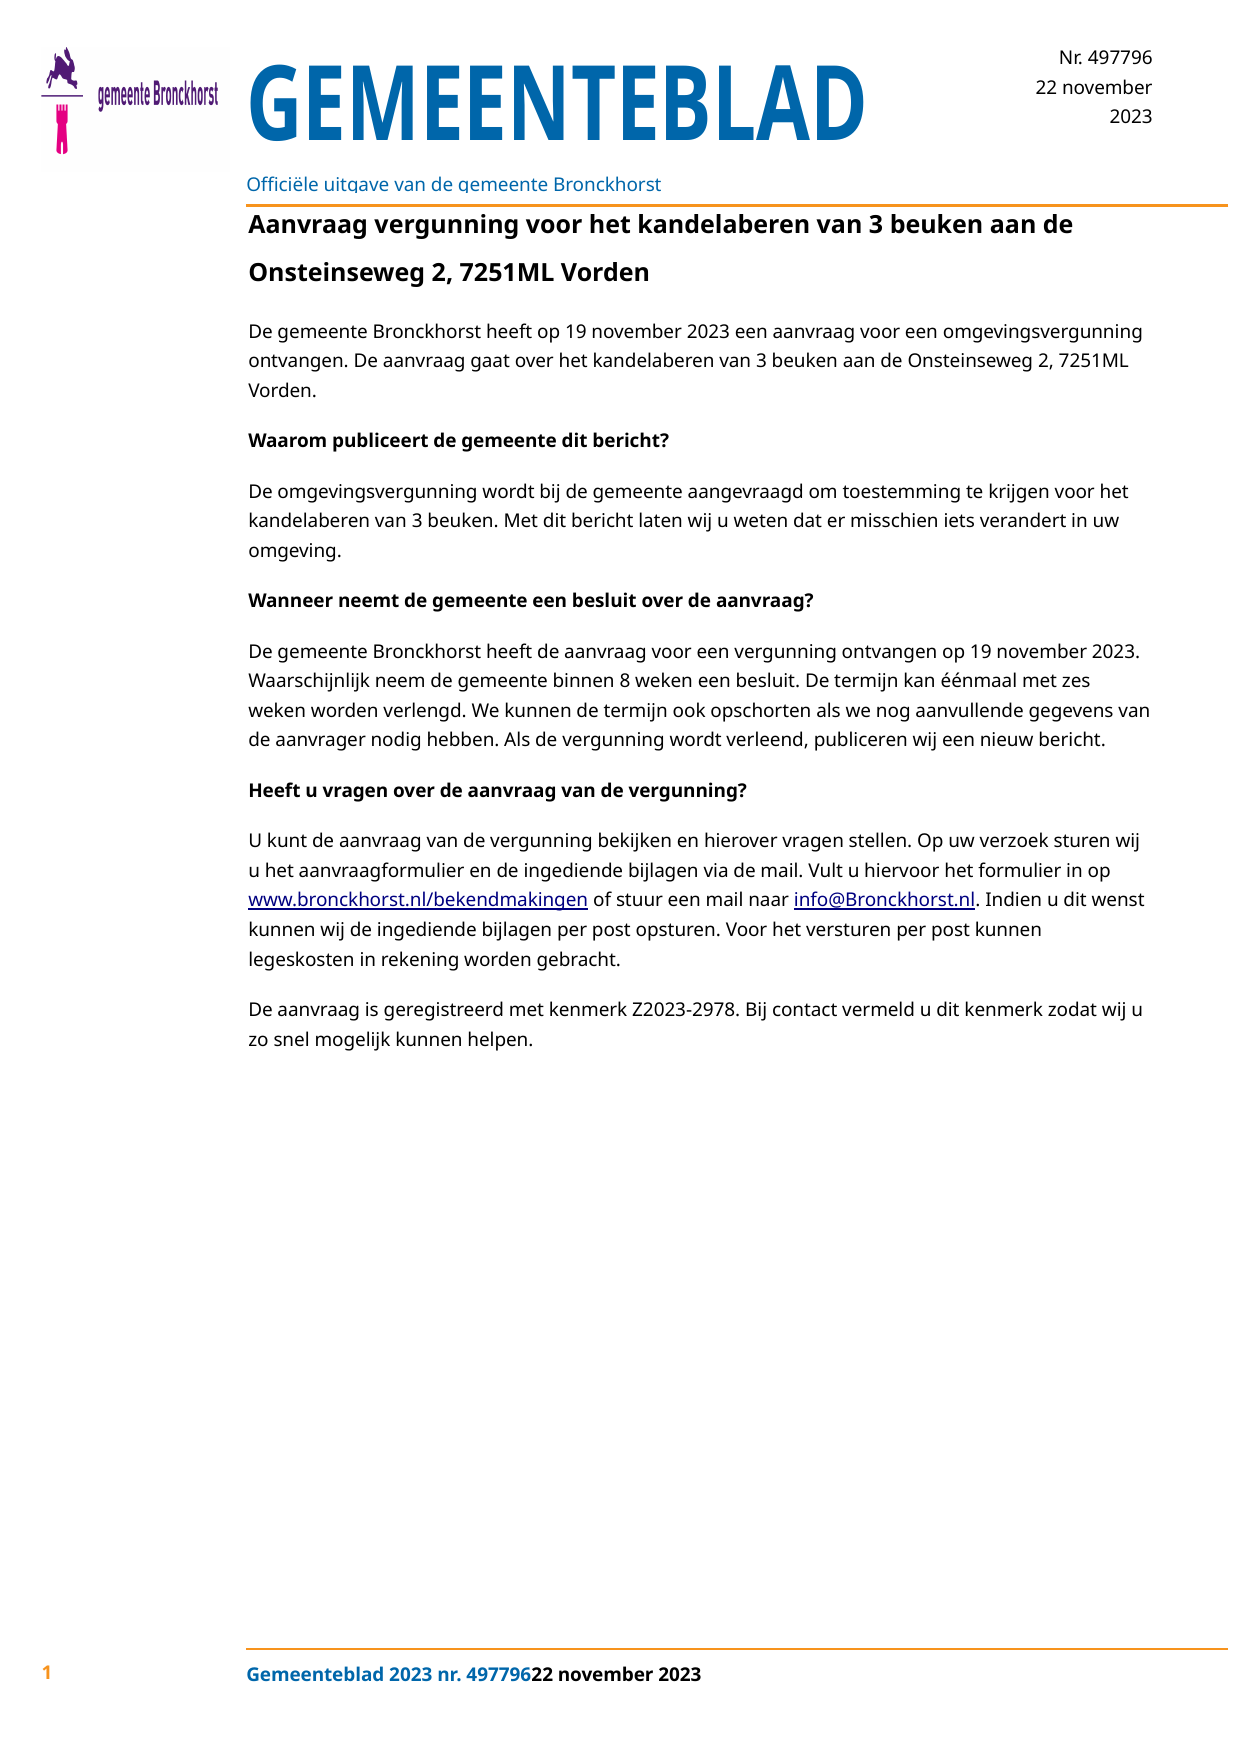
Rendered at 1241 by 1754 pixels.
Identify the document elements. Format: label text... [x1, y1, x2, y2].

text Heeft u vragen over de aanvraag van de vergunning? [248, 777, 1152, 803]
text Aanvraag vergunning voor het kandelaberen van 3 beuken aan de Onsteinseweg 2, 7251ML Vorden [248, 207, 1152, 288]
text De aanvraag is geregistreerd met kenmerk Z2023-2978. Bij contact vermeld u dit kenmerk zodat wij u zo snel mogelijk kunnen helpen. [248, 996, 1152, 1052]
text De omgevingsvergunning wordt bij de gemeente aangevraagd om toestemming te krijgen voor het kandelaberen van 3 beuken. Met dit bericht laten wij u weten dat er misschien iets verandert in uw omgeving. [248, 478, 1152, 563]
picture [41, 47, 231, 172]
text De gemeente Bronckhorst heeft de aanvraag voor een vergunning ontvangen op 19 november 2023. Waarschijnlijk neem de gemeente binnen 8 weken een besluit. De termijn kan éénmaal met zes weken worden verlengd. We kunnen de termijn ook opschorten als we nog aanvullende gegevens van de aanvrager nodig hebben. Als de vergunning wordt verleend, publiceren wij een nieuw bericht. [248, 638, 1152, 752]
text De gemeente Bronckhorst heeft op 19 november 2023 een aanvraag voor een omgevingsvergunning ontvangen. De aanvraag gaat over het kandelaberen van 3 beuken aan de Onsteinseweg 2, 7251ML Vorden. [248, 318, 1152, 403]
text Waarom publiceert de gemeente dit bericht? [248, 427, 1152, 453]
text U kunt de aanvraag van de vergunning bekijken en hierover vragen stellen. Op uw verzoek sturen wij u het aanvraagformulier en de ingediende bijlagen via de mail. Vult u hiervoor het formulier in op www.bronckhorst.nl/bekendmakingen of stuur een mail naar info@Bronckhorst.nl. Indien u dit wenst kunnen wij de ingediende bijlagen per post opsturen. Voor het versturen per post kunnen legeskosten in rekening worden gebracht. [248, 827, 1152, 972]
text Wanneer neemt de gemeente een besluit over de aanvraag? [248, 587, 1152, 613]
